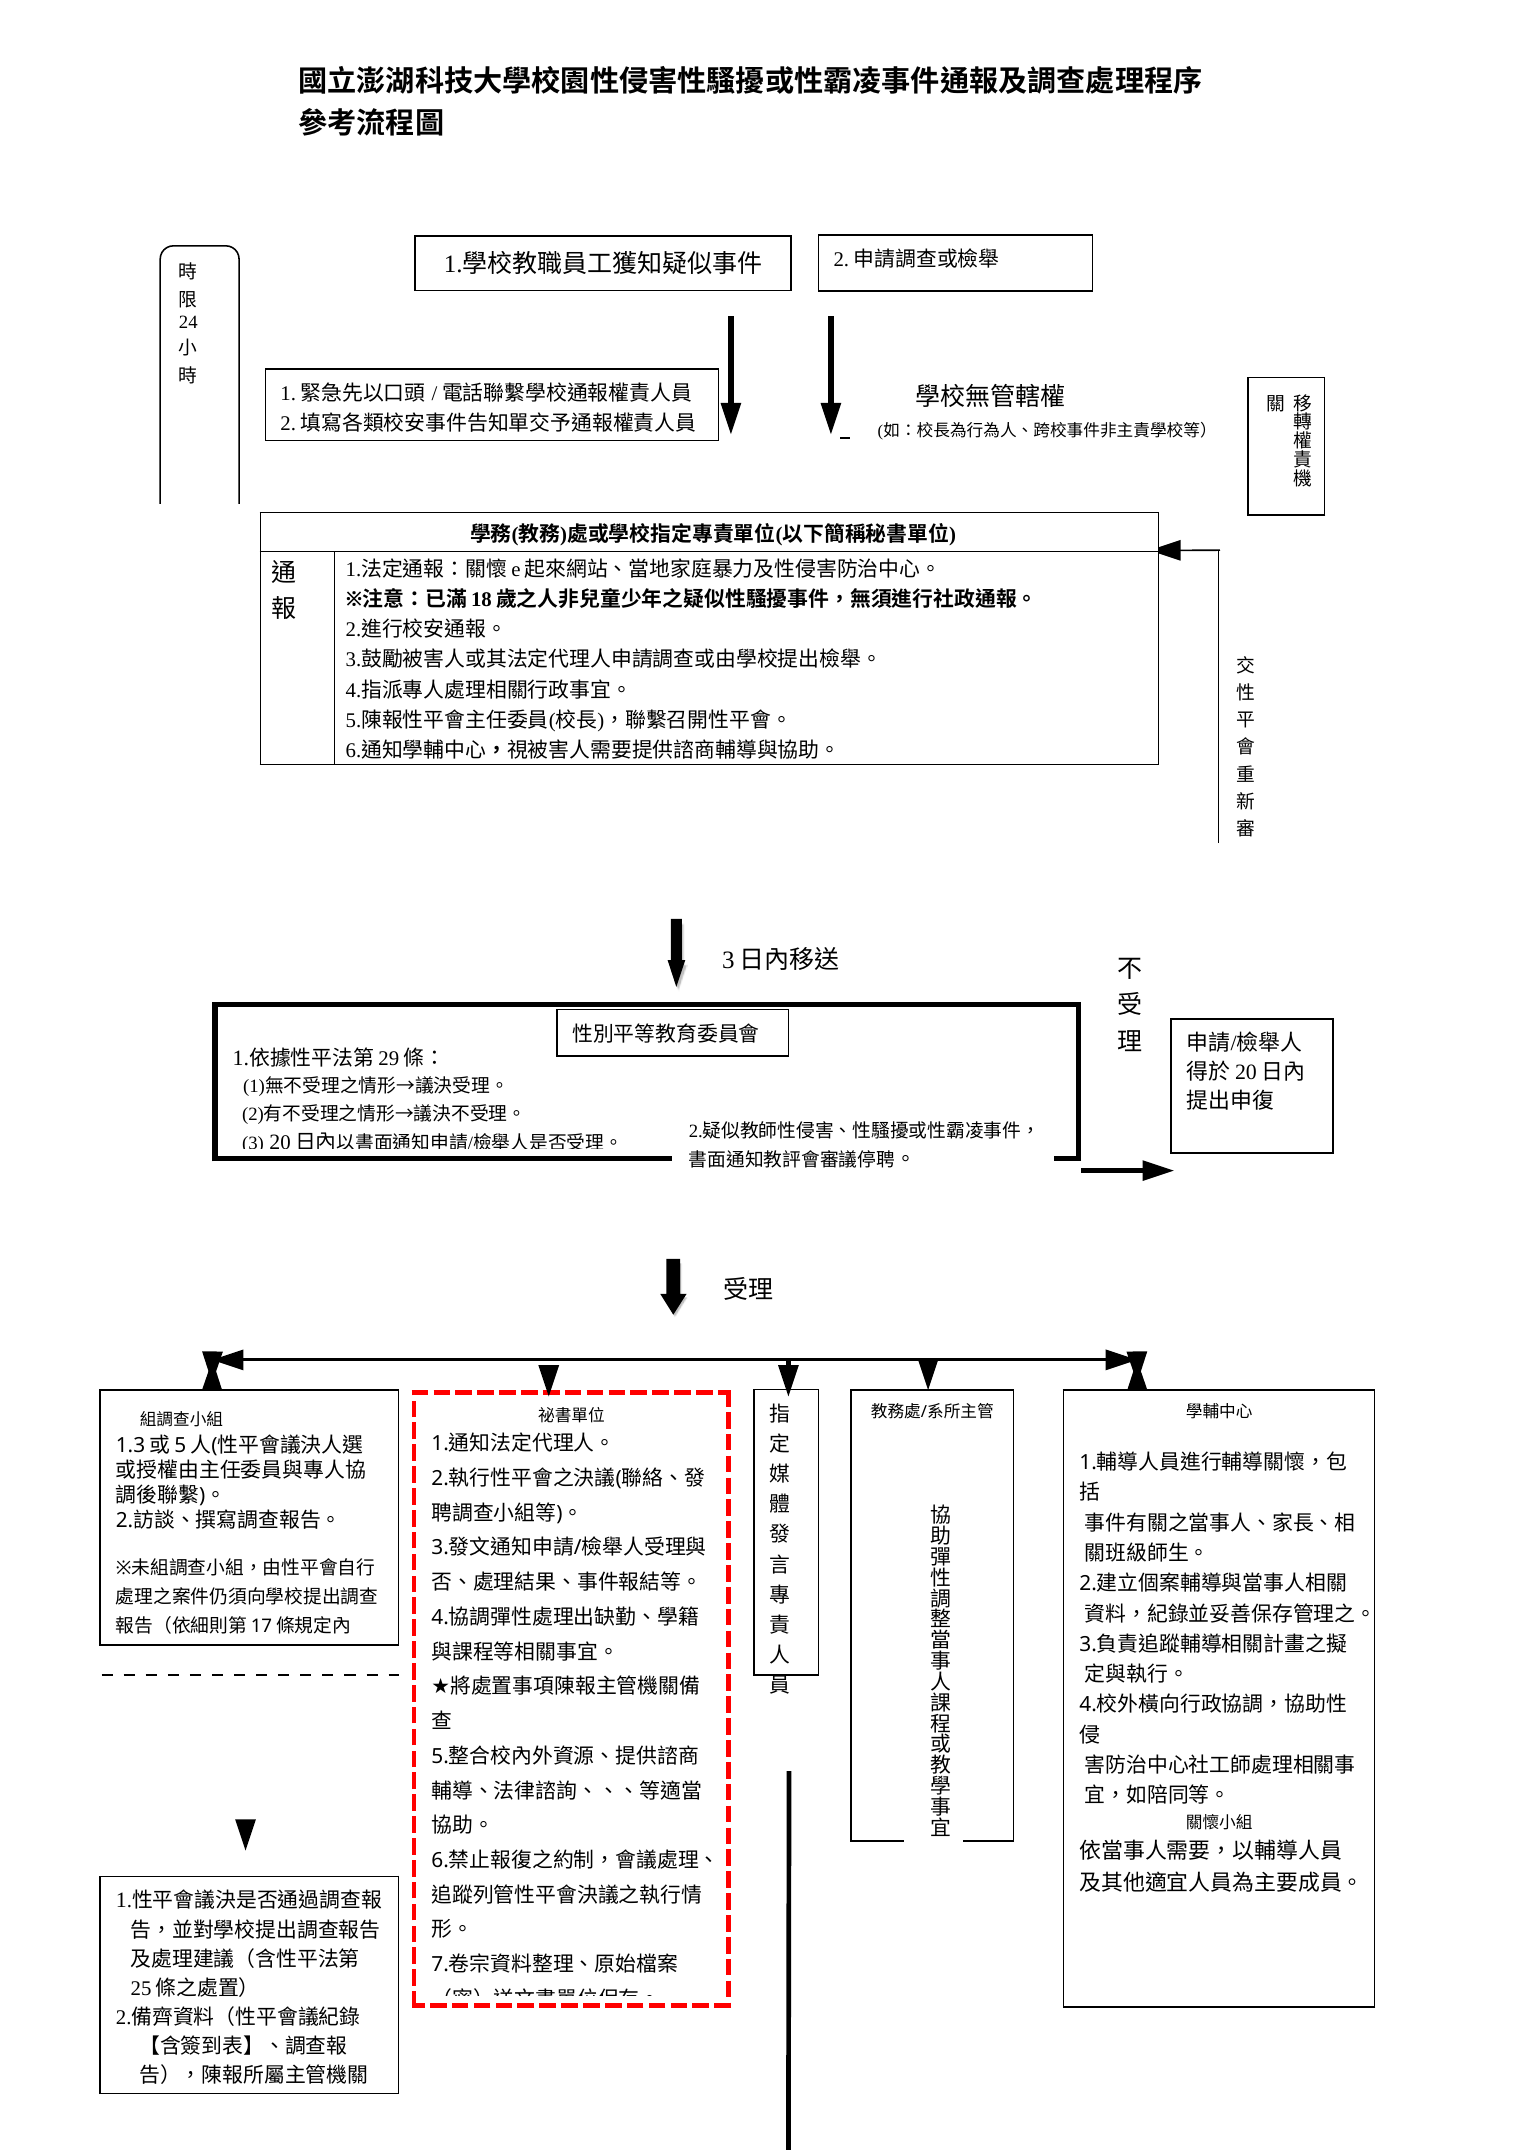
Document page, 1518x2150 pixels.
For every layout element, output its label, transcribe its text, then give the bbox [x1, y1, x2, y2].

text 學校無管轄權 [865, 376, 1235, 413]
text 申請/檢舉人得於20日內提出申復 [1187, 1027, 1317, 1114]
text 關班級師生。 [1079, 1536, 1359, 1566]
text 祕書單位 [431, 1402, 711, 1426]
text 移轉權責機關 [1262, 393, 1316, 499]
text 1.輔導人員進行輔導關懷，包括 [1079, 1445, 1359, 1506]
text 學輔中心 [1079, 1398, 1359, 1423]
text 教務處/系所主管 [867, 1398, 997, 1423]
text 1.通知法定代理人。 [431, 1426, 711, 1457]
text 關懷小組 [1079, 1809, 1359, 1833]
text 害防治中心社工師處理相關事 [1079, 1748, 1359, 1778]
text (1)無不受理之情形→議決受理。 [232, 1071, 1061, 1098]
text ※未組調查小組，由性平會自行處理之案件仍須向學校提出調查報告（依細則第17條規定內容）。 [116, 1551, 382, 1637]
text 1.3或5人(性平會議決人選或授權由主任委員與專人協調後聯繫)。 [116, 1432, 382, 1507]
text 國立澎湖科技大學校園性侵害性騷擾或性霸凌事件通報及調查處理程序參考流程圖 [298, 57, 1222, 136]
text 1.性平會議決是否通過調查報告，並對學校提出調查報告及處理建議（含性平法第25條之處置） [116, 1884, 382, 2001]
text 宜，如陪同等。 [1079, 1778, 1359, 1809]
text 2.疑似教師性侵害、性騷擾或性霸凌事件，書面通知教評會審議停聘。 [688, 1115, 1037, 1173]
text 4.校外橫向行政協調，協助性侵 [1079, 1688, 1359, 1748]
text 1.依據性平法第29條： [232, 1041, 1061, 1071]
text 協助彈性調整當事人課程或教學事宜 [925, 1504, 956, 1845]
text 定與執行。 [1079, 1657, 1359, 1688]
table_cell 1.法定通報：關懷e起來網站、當地家庭暴力及性侵害防治中心。 ※注意：已滿18歲之人非兒童少年之疑似性騷擾事件，無須進行社政通報。 2.進行校安通報。 3.鼓勵被害人或其法定代理人申請調查或由學校提出檢舉。 4.指派專人處理相關行政事宜。 5.陳報性平會主任委員(校長)，聯繫召開性平會。 6.通知學輔中心，視被害人需要提供諮商輔導與協助。 [335, 552, 1158, 763]
text 7日內 [865, 441, 1235, 448]
text 7.卷宗資料整理、原始檔案（密）送文書單位保存。 [431, 1947, 711, 1996]
text 6.禁止報復之約制，會議處理、追蹤列管性平會決議之執行情形。 [431, 1843, 711, 1943]
text (如：校長為行為人、跨校事件非主責學校等） [865, 413, 1235, 441]
text 4.協調彈性處理出缺勤、學籍與課程等相關事宜。 [431, 1600, 711, 1665]
text 組調查小組 [116, 1398, 382, 1432]
text 2.建立個案輔導與當事人相關 [1079, 1566, 1359, 1597]
text 3日內移送 [722, 939, 854, 975]
text 依當事人需要，以輔導人員及其他適宜人員為主要成員。 [1079, 1833, 1359, 1896]
text (2)有不受理之情形→議決不受理。 [232, 1098, 1061, 1126]
table_cell 通 報 [261, 552, 334, 763]
text 交性平會重新審理 [1237, 671, 1245, 719]
text 不受理 [1117, 949, 1134, 1054]
text (3) 20日內以書面通知申請/檢舉人是否受理。 [232, 1126, 672, 1149]
text ★將處置事項陳報主管機關備查 [431, 1669, 711, 1734]
text 事件有關之當事人、家長、相 [1079, 1506, 1359, 1536]
text 3.發文通知申請/檢舉人受理與否、處理結果、事件報結等。 [431, 1531, 711, 1596]
text 2.備齊資料（性平會議紀錄【含簽到表】、調查報告），陳報所屬主管機關 [116, 2001, 382, 2085]
text 2.執行性平會之決議(聯絡、發聘調查小組等)。 [431, 1461, 711, 1526]
text 交性平會重新審理 [1237, 742, 1245, 769]
text 1.學校教職員工獲知疑似事件 [431, 244, 775, 280]
text 受理 [723, 1269, 787, 1302]
table_header 學務(教務)處或學校指定專責單位(以下簡稱秘書單位) [261, 513, 1158, 551]
text 2.訪談、撰寫調查報告。 [116, 1507, 382, 1532]
text 資料，紀錄並妥善保存管理之。 [1079, 1597, 1359, 1627]
text 交性平會重新審理 [1237, 721, 1245, 742]
text 3.負責追蹤輔導相關計畫之擬 [1079, 1627, 1359, 1657]
text 5.整合校內外資源、提供諮商輔導、法律諮詢、、、等適當協助。 [431, 1739, 711, 1839]
